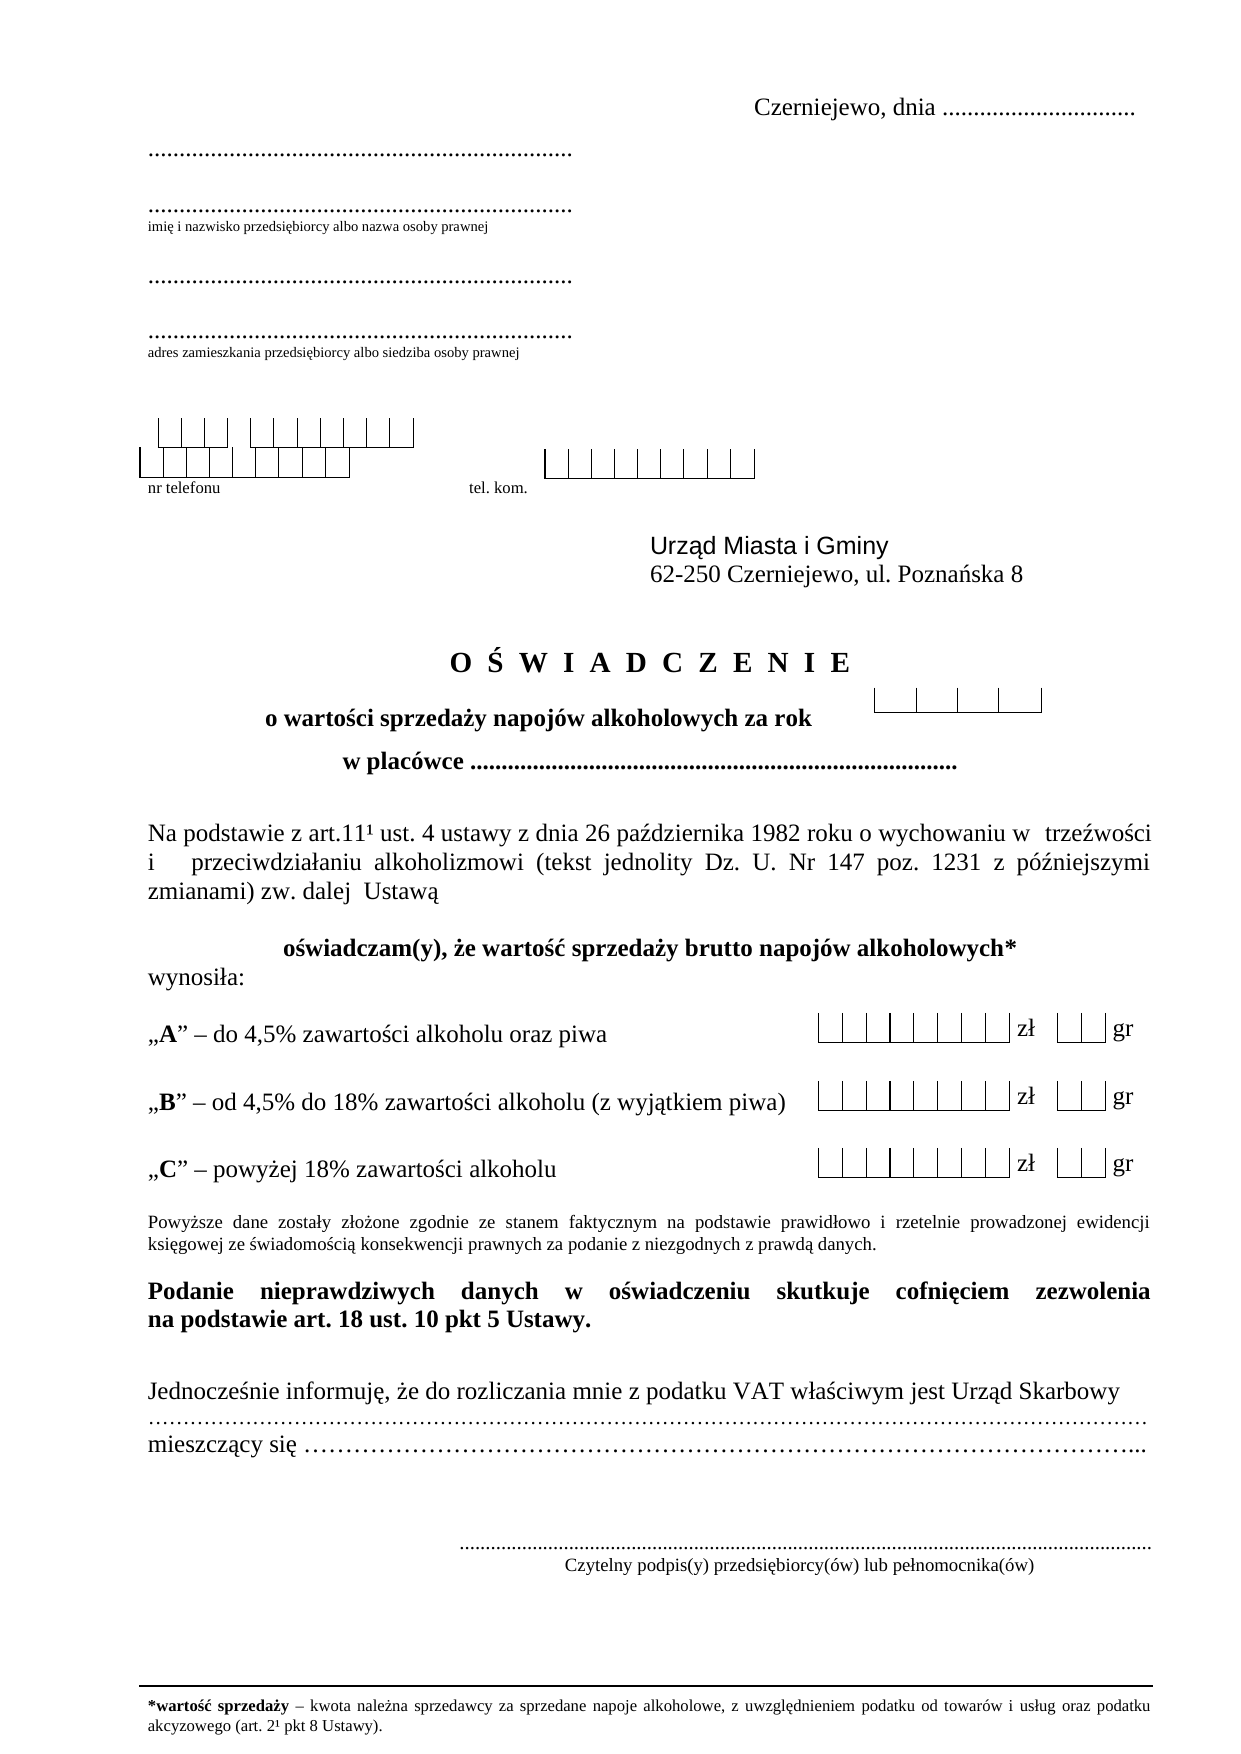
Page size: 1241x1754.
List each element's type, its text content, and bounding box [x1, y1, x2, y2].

text Powyższe dane zostały złożone zgodnie ze stanem faktycznym na podstawie prawidłowo i rzetelnie prowadzonej ewidencji księgowej ze świadomością konsekwencji prawnych za podanie z niezgodnych z prawdą danych. [148, 1211, 1152, 1254]
text 62-250 Czerniejewo, ul. Poznańska 8 [148, 559, 1152, 588]
table_header [205, 418, 227, 447]
table_header [638, 449, 660, 478]
text „B” – od 4,5% do 18% zawartości alkoholu (z wyjątkiem piwa) [148, 1087, 1152, 1115]
table_header [962, 1148, 985, 1177]
table_header [819, 1013, 842, 1042]
table_header [708, 449, 730, 478]
table_header [140, 418, 158, 447]
text oświadczam(y), że wartość sprzedaży brutto napojów alkoholowych* [148, 933, 1152, 962]
table_header gr [1106, 1148, 1145, 1177]
table_header [917, 688, 957, 712]
text w placówce .............................................................................. [148, 746, 1152, 775]
table_header [228, 418, 250, 447]
table_header [344, 418, 366, 447]
table_header [1082, 1081, 1105, 1109]
text Czytelny podpis(y) przedsiębiorcy(ów) lub pełnomocnika(ów) [148, 1554, 1152, 1576]
table_header [592, 449, 614, 478]
table_header [986, 1081, 1009, 1109]
table_cell [187, 448, 209, 477]
table_header [390, 418, 413, 447]
table_header [843, 1148, 866, 1177]
table_header [914, 1148, 937, 1177]
text .................................................................... [148, 133, 1152, 162]
table_cell [210, 447, 232, 477]
table_cell [141, 447, 163, 477]
table_header [958, 688, 998, 712]
table_header [159, 418, 181, 447]
table_header [1058, 1081, 1081, 1109]
table_header zł [1010, 1013, 1057, 1042]
text ………………………………………………………………………………………………………………………………mieszczący się ………………………………………………………………………………………... [148, 1405, 1152, 1458]
table_header [962, 1081, 985, 1109]
table_header [615, 449, 637, 478]
table_cell [256, 448, 278, 477]
subtitle OŚWIADCZENIE [148, 646, 1152, 679]
table_header [182, 418, 204, 447]
table_cell [350, 448, 414, 477]
table_header gr [1106, 1081, 1145, 1109]
table_header [819, 1148, 842, 1177]
text .................................................................... [148, 260, 1152, 288]
table_header [891, 1081, 913, 1109]
table_header [1082, 1013, 1105, 1042]
table_header [731, 449, 754, 478]
text .................................................................... [148, 189, 1152, 218]
text .................................................................... [148, 315, 1152, 344]
table_cell [164, 448, 186, 477]
table_header [1082, 1148, 1105, 1177]
text Jednocześnie informuję, że do rozliczania mnie z podatku VAT właściwym jest Urząd Skarbowy [148, 1376, 1152, 1405]
table_header [251, 418, 273, 447]
text Podanie nieprawdziwych danych w oświadczeniu skutkuje cofnięciem zezwolenia na podstawie art. 18 ust. 10 pkt 5 Ustawy. [148, 1276, 1152, 1333]
text Czerniejewo, dnia ............................... [664, 92, 1152, 121]
table_header [546, 449, 568, 478]
table_header [843, 1081, 866, 1109]
table_cell [326, 448, 349, 477]
table_header zł [1010, 1148, 1057, 1177]
table_header [938, 1148, 961, 1177]
table_header [962, 1013, 985, 1042]
table_cell [233, 447, 255, 477]
table_cell [303, 448, 325, 477]
table_header [819, 1081, 842, 1109]
table_header [1058, 1013, 1081, 1042]
table_header [1058, 1148, 1081, 1177]
table_header [867, 1081, 889, 1109]
table_header [684, 449, 707, 478]
table_header [938, 1013, 961, 1042]
text imię i nazwisko przedsiębiorcy albo nazwa osoby prawnej [148, 218, 1152, 235]
table_header [986, 1013, 1009, 1042]
table_header [875, 688, 916, 712]
table_header [986, 1148, 1009, 1177]
table_header [367, 418, 389, 447]
table_header [891, 1148, 913, 1177]
table_header [274, 418, 297, 447]
table_header [914, 1081, 937, 1109]
subtitle Urząd Miasta i Gminy [148, 531, 1152, 559]
text „A” – do 4,5% zawartości alkoholu oraz piwa [148, 1019, 1152, 1048]
text wynosiła: [148, 962, 1152, 991]
text adres zamieszkania przedsiębiorcy albo siedziba osoby prawnej [148, 344, 1152, 361]
text „C” – powyżej 18% zawartości alkoholu [148, 1154, 1152, 1182]
table_cell [279, 448, 302, 477]
table_header [867, 1148, 889, 1177]
text o wartości sprzedaży napojów alkoholowych za rok [148, 703, 1152, 732]
table_header [999, 688, 1041, 712]
text ..................................................................................................................................... [148, 1530, 1152, 1554]
table_header [661, 449, 683, 478]
table_header [867, 1013, 889, 1042]
table_header [298, 418, 320, 447]
table_header [321, 418, 343, 447]
text nr telefonu tel. kom. [148, 478, 1152, 497]
table_header [938, 1081, 961, 1109]
text Na podstawie z art.11¹ ust. 4 ustawy z dnia 26 października 1982 roku o wychowaniu w trzeźwości i przeciwdziałaniu alkoholizmowi (tekst jednolity Dz. U. Nr 147 poz. 1231 z późniejszymi zmianami) zw. dalej Ustawą [148, 818, 1152, 904]
table_header zł [1010, 1081, 1057, 1109]
text *wartość sprzedaży – kwota należna sprzedawcy za sprzedane napoje alkoholowe, z uwzględnieniem podatku od towarów i usług oraz podatku akcyzowego (art. 2¹ pkt 8 Ustawy). [148, 1696, 1152, 1734]
table_header [569, 449, 591, 478]
table_header [843, 1013, 866, 1042]
table_header [891, 1013, 913, 1042]
table_header [914, 1013, 937, 1042]
table_header gr [1106, 1013, 1145, 1042]
